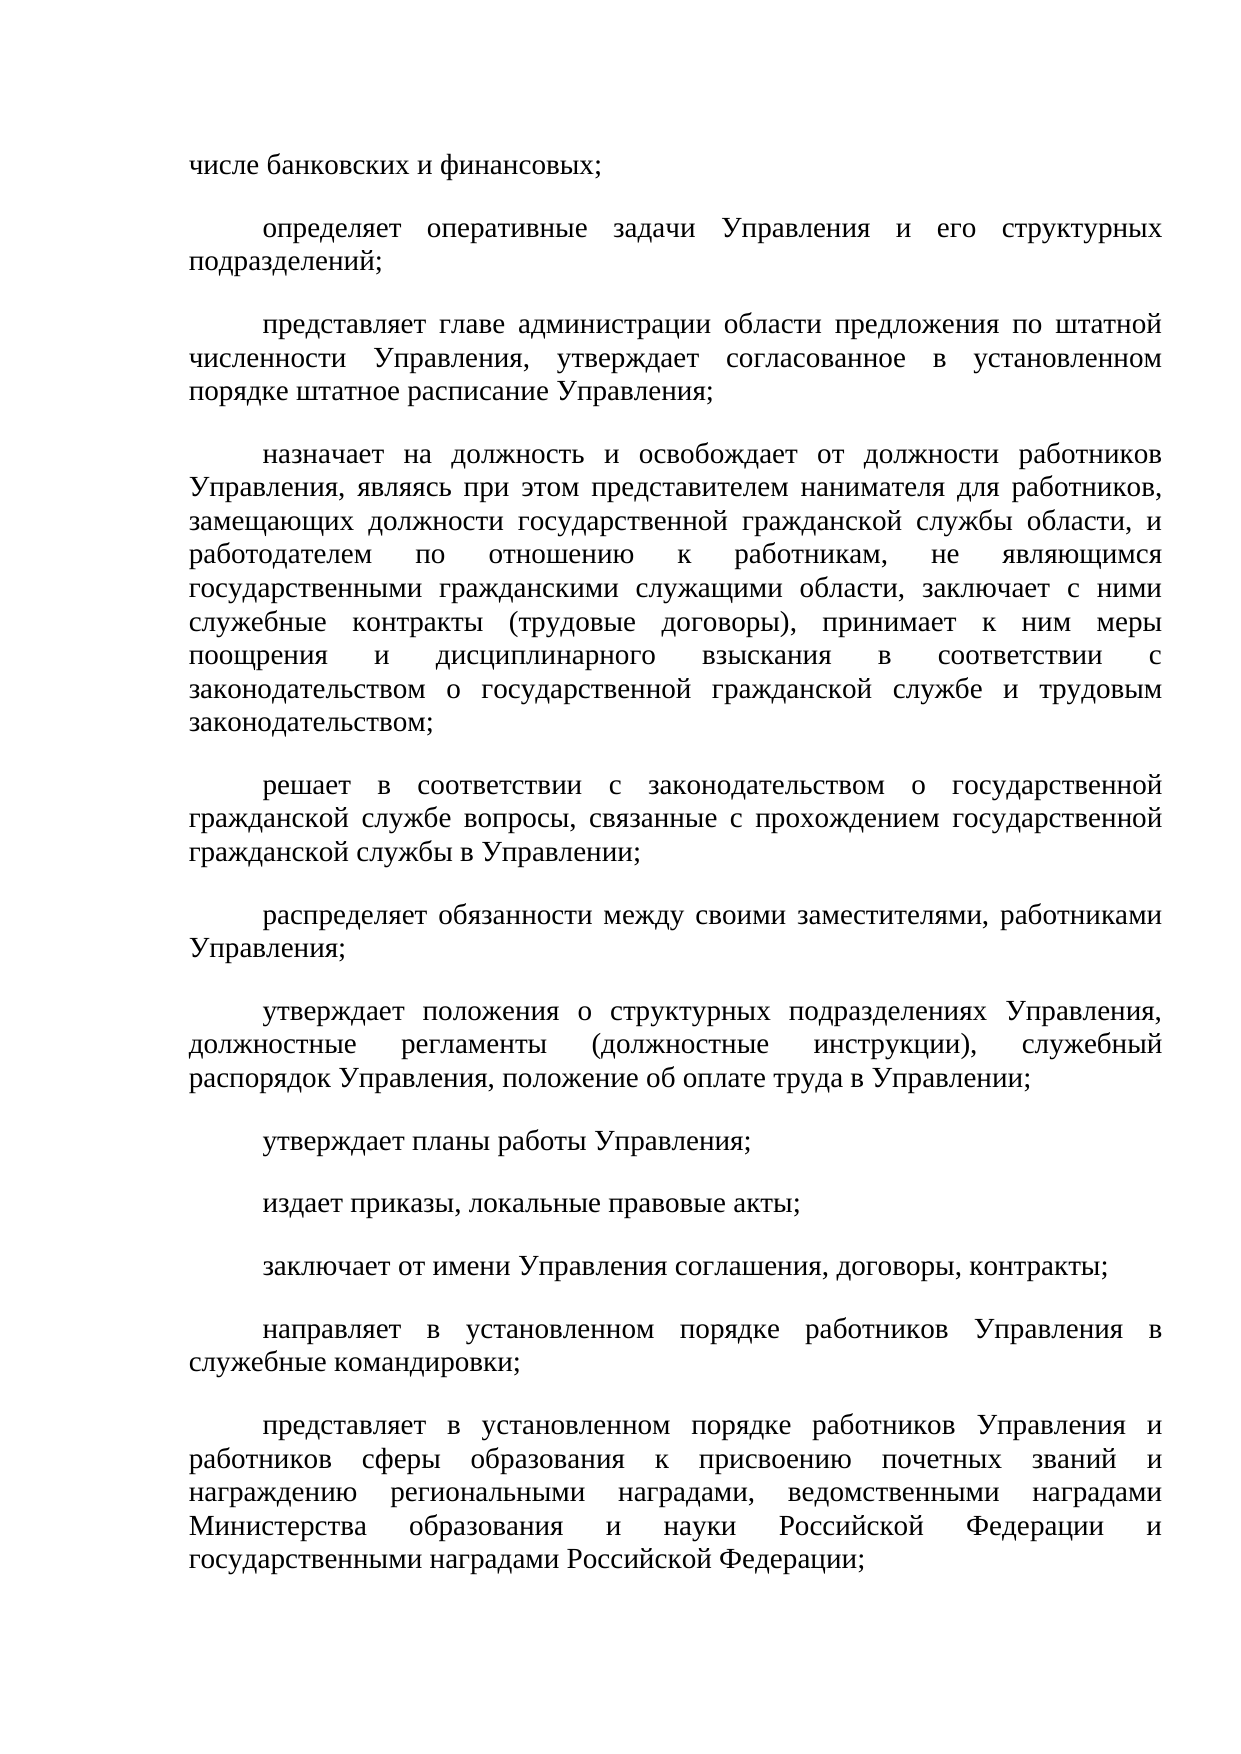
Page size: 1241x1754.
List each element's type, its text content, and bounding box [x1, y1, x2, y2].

table_header числе банковских и финансовых; определяет оперативные задачи Управления и его структурных подразделений; представляет главе администрации области предложения по штатной численности Управления, утверждает согласованное в установленном порядке штатное расписание Управления; назначает на должность и освобождает от должности работников Управления, являясь при этом представителем нанимателя для работников, замещающих должности государственной гражданской службы области, и работодателем по отношению к работникам, не являющимся государственными гражданскими служащими области, заключает с ними служебные контракты (трудовые договоры), принимает к ним меры поощрения и дисциплинарного взыскания в соответствии с законодательством о государственной гражданской службе и трудовым законодательством; решает в соответствии с законодательством о государственной гражданской службе вопросы, связанные с прохождением государственной гражданской службы в Управлении; распределяет обязанности между своими заместителями, работниками Управления; утверждает положения о структурных подразделениях Управления, должностные регламенты (должностные инструкции), служебный распорядок Управления, положение об оплате труда в Управлении; утверждает планы работы Управления; издает приказы, локальные правовые акты; заключает от имени Управления соглашения, договоры, контракты; направляет в установленном порядке работников Управления в служебные командировки; представляет в установленном порядке работников Управления и работников сферы образования к присвоению почетных званий и награждению региональными наградами, ведомственными наградами Министерства образования и науки Российской Федерации и государственными наградами Российской Федерации; [177, 118, 1174, 1604]
